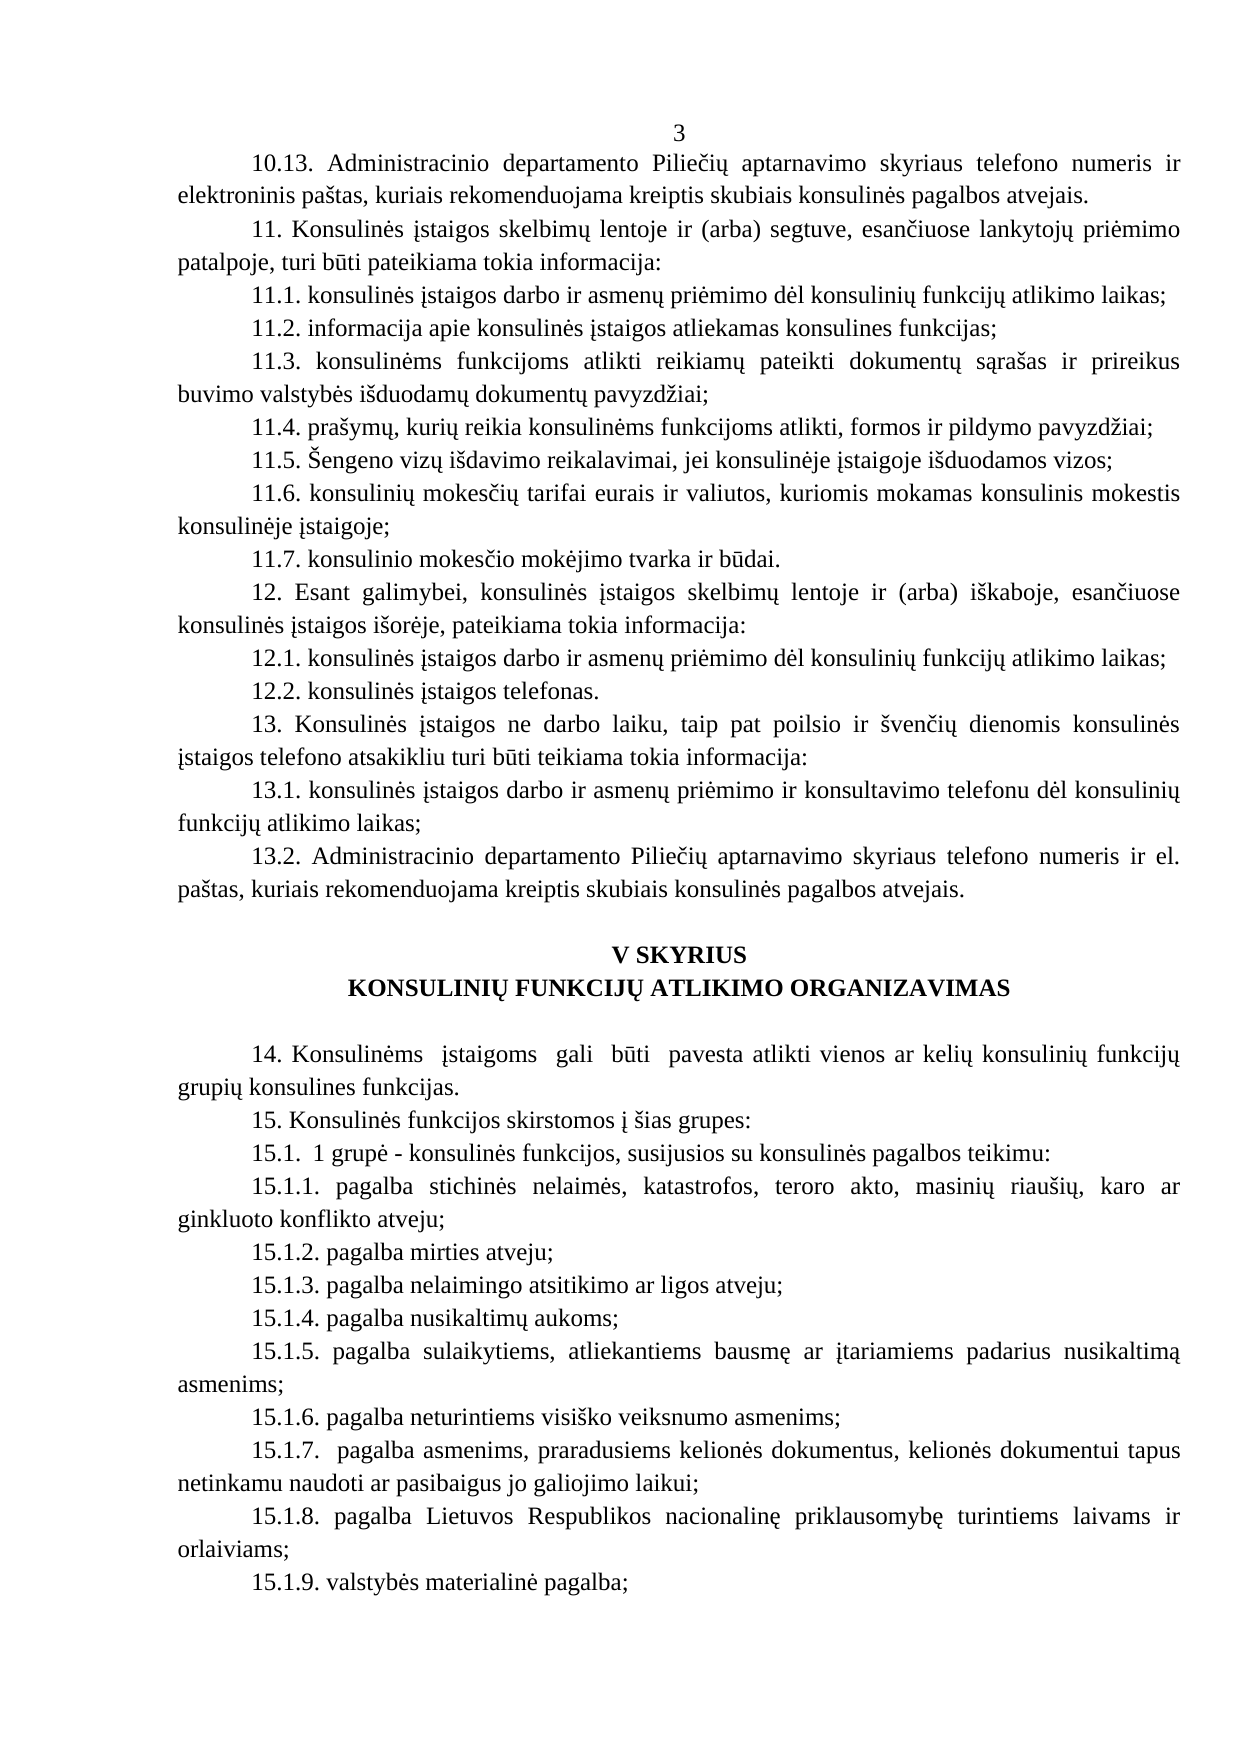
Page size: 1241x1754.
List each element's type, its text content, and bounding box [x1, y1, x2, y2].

text 15.1.9. valstybės materialinė pagalba; [177, 1567, 1181, 1596]
text 13. Konsulinės įstaigos ne darbo laiku, taip pat poilsio ir švenčių dienomis konsulinės įstaigos telefono atsakikliu turi būti teikiama tokia informacija: [177, 709, 1181, 771]
text 11.6. konsulinių mokesčių tarifai eurais ir valiutos, kuriomis mokamas konsulinis mokestis konsulinėje įstaigoje; [177, 478, 1181, 539]
text KONSULINIŲ FUNKCIJŲ ATLIKIMO ORGANIZAVIMAS [177, 973, 1181, 1002]
text 11.7. konsulinio mokesčio mokėjimo tvarka ir būdai. [177, 544, 1181, 573]
text 15.1.3. pagalba nelaimingo atsitikimo ar ligos atveju; [177, 1270, 1181, 1299]
text V SKYRIUS [177, 940, 1181, 969]
text 11.2. informacija apie konsulinės įstaigos atliekamas konsulines funkcijas; [177, 313, 1181, 341]
text 10.13. Administracinio departamento Piliečių aptarnavimo skyriaus telefono numeris ir elektroninis paštas, kuriais rekomenduojama kreiptis skubiais konsulinės pagalbos atvejais. [177, 148, 1181, 209]
text 11.3. konsulinėms funkcijoms atlikti reikiamų pateikti dokumentų sąrašas ir prireikus buvimo valstybės išduodamų dokumentų pavyzdžiai; [177, 346, 1181, 407]
text 14. Konsulinėms įstaigoms gali būti pavesta atlikti vienos ar kelių konsulinių funkcijų grupių konsulines funkcijas. [177, 1039, 1181, 1101]
text 15.1.5. pagalba sulaikytiems, atliekantiems bausmę ar įtariamiems padarius nusikaltimą asmenims; [177, 1336, 1181, 1398]
text 15.1.4. pagalba nusikaltimų aukoms; [177, 1303, 1181, 1332]
text 11.5. Šengeno vizų išdavimo reikalavimai, jei konsulinėje įstaigoje išduodamos vizos; [177, 445, 1181, 473]
text 13.2. Administracinio departamento Piliečių aptarnavimo skyriaus telefono numeris ir el. paštas, kuriais rekomenduojama kreiptis skubiais konsulinės pagalbos atvejais. [177, 841, 1181, 903]
text 12.2. konsulinės įstaigos telefonas. [177, 676, 1181, 705]
text 15. Konsulinės funkcijos skirstomos į šias grupes: [177, 1105, 1181, 1134]
text 15.1.6. pagalba neturintiems visiško veiksnumo asmenims; [177, 1402, 1181, 1431]
text 12.1. konsulinės įstaigos darbo ir asmenų priėmimo dėl konsulinių funkcijų atlikimo laikas; [177, 643, 1181, 672]
text 11.1. konsulinės įstaigos darbo ir asmenų priėmimo dėl konsulinių funkcijų atlikimo laikas; [177, 280, 1181, 308]
text 11.4. prašymų, kurių reikia konsulinėms funkcijoms atlikti, formos ir pildymo pavyzdžiai; [177, 412, 1181, 441]
text 13.1. konsulinės įstaigos darbo ir asmenų priėmimo ir konsultavimo telefonu dėl konsulinių funkcijų atlikimo laikas; [177, 775, 1181, 837]
text 12. Esant galimybei, konsulinės įstaigos skelbimų lentoje ir (arba) iškaboje, esančiuose konsulinės įstaigos išorėje, pateikiama tokia informacija: [177, 577, 1181, 639]
text 15.1.2. pagalba mirties atveju; [177, 1237, 1181, 1266]
text 15.1.8. pagalba Lietuvos Respublikos nacionalinę priklausomybę turintiems laivams ir orlaiviams; [177, 1501, 1181, 1563]
text 11. Konsulinės įstaigos skelbimų lentoje ir (arba) segtuve, esančiuose lankytojų priėmimo patalpoje, turi būti pateikiama tokia informacija: [177, 214, 1181, 275]
text 15.1.1. pagalba stichinės nelaimės, katastrofos, teroro akto, masinių riaušių, karo ar ginkluoto konflikto atveju; [177, 1171, 1181, 1233]
text 15.1.7. pagalba asmenims, praradusiems kelionės dokumentus, kelionės dokumentui tapus netinkamu naudoti ar pasibaigus jo galiojimo laikui; [177, 1435, 1181, 1497]
text 15.1. 1 grupė - konsulinės funkcijos, susijusios su konsulinės pagalbos teikimu: [177, 1138, 1181, 1167]
